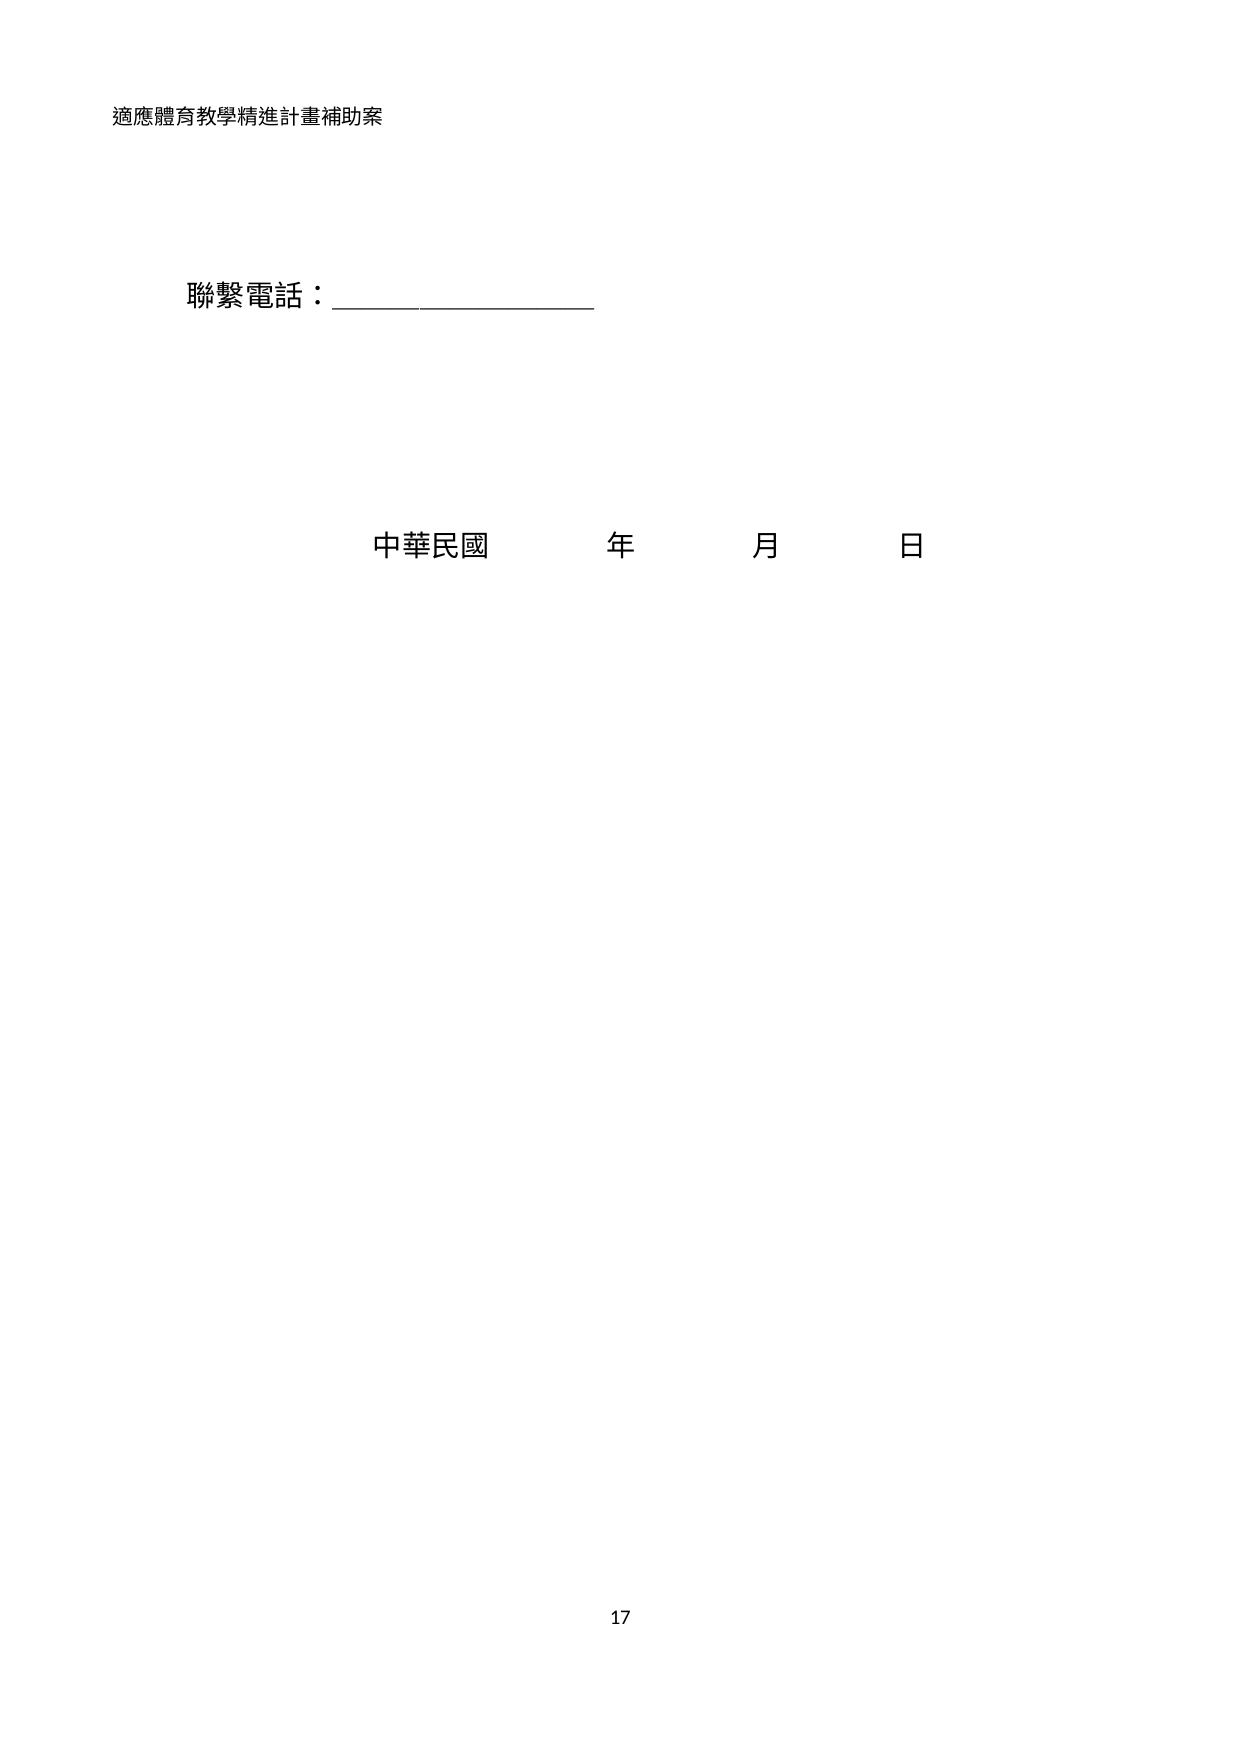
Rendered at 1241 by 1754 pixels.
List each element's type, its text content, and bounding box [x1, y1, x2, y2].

text 聯繫電話：＿＿＿＿＿＿＿＿＿ [186, 252, 1113, 314]
text 中華民國 年 月 日 [186, 502, 1113, 564]
